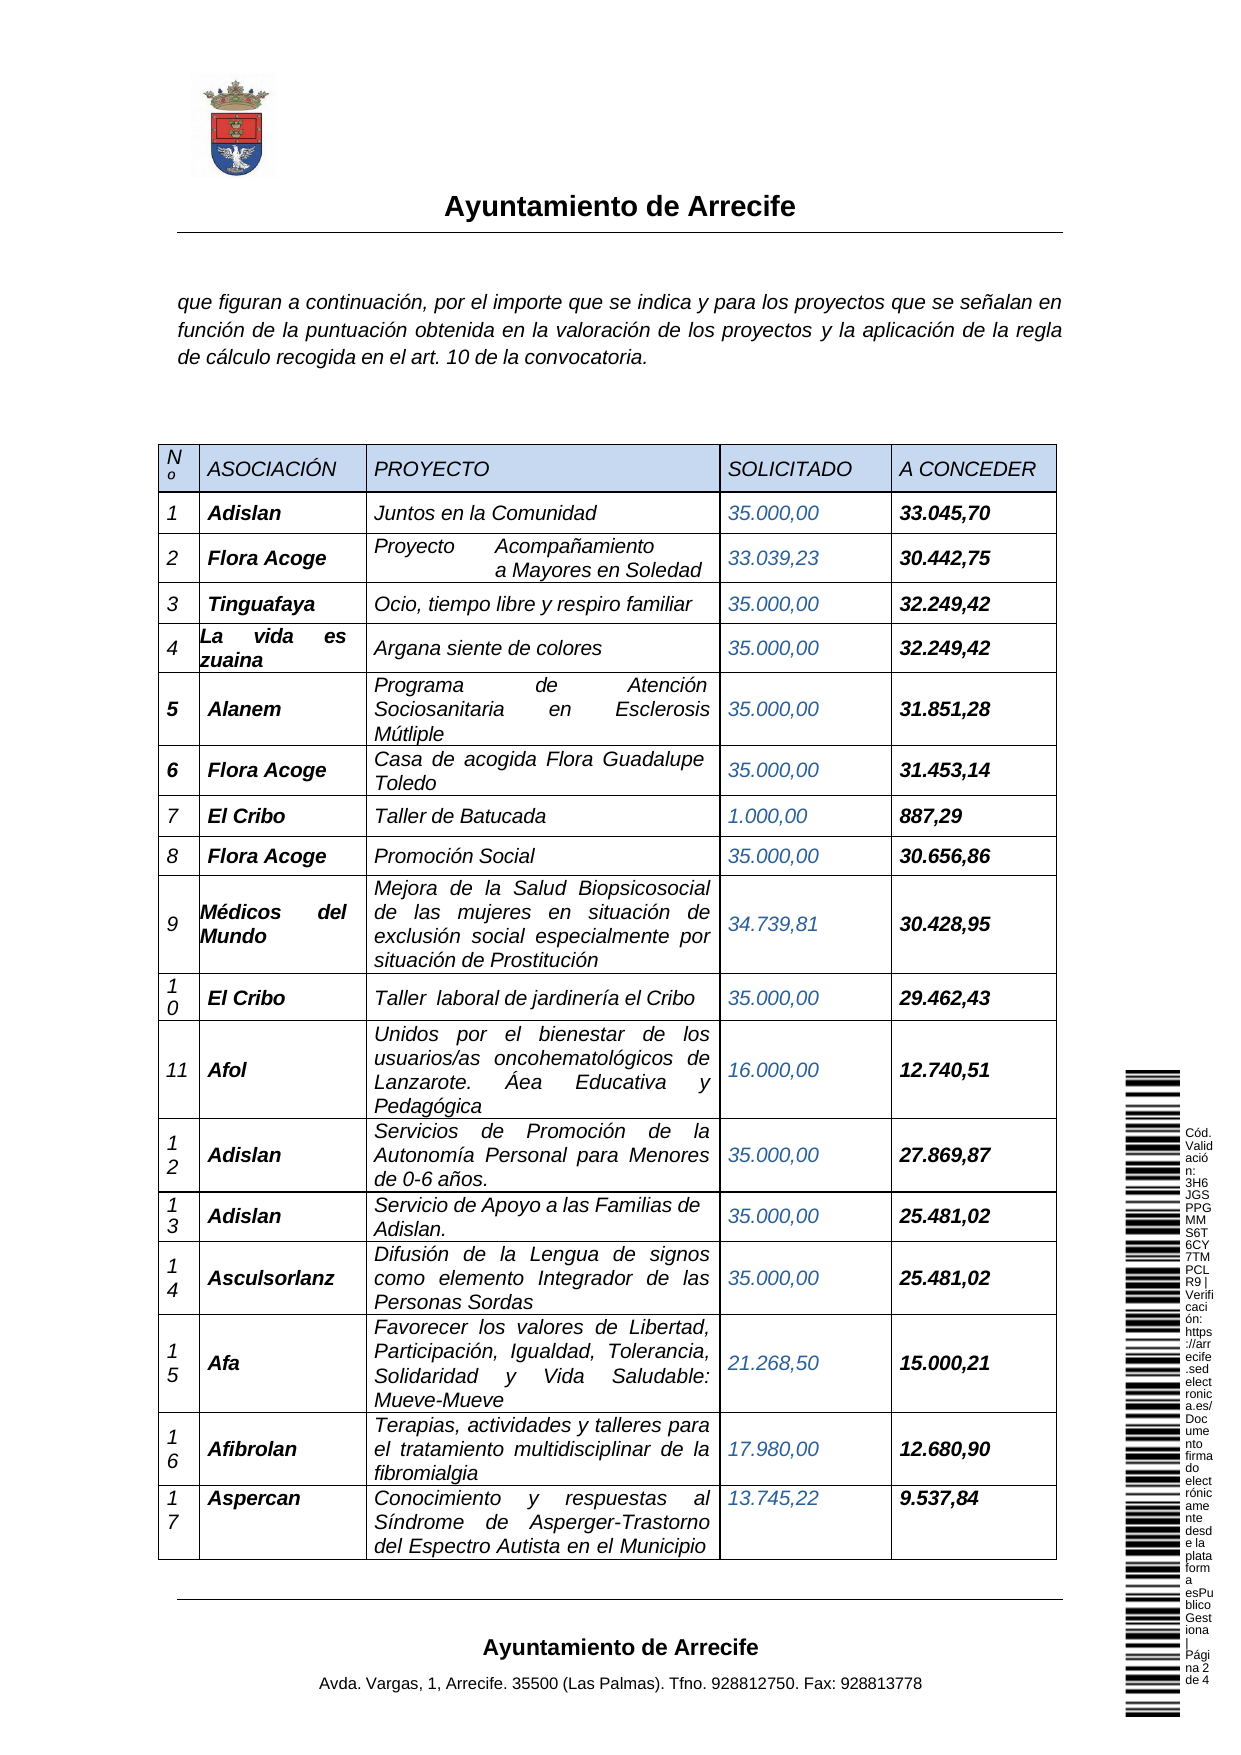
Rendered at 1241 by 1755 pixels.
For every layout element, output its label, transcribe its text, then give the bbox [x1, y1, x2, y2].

table_cell 29.462,43 [892, 974, 1056, 1020]
table_cell 8 [159, 837, 199, 875]
table_cell 35.000,00 [721, 837, 891, 875]
table_cell Casa de acogida Flora Guadalupe Toledo [367, 746, 719, 794]
table_cell 15.000,21 [892, 1315, 1056, 1412]
table_cell Flora Acoge [200, 534, 366, 582]
table_header SOLICITADO [721, 445, 891, 491]
table_cell 5 [159, 673, 199, 745]
table_cell 27.869,87 [892, 1119, 1056, 1191]
table_cell 1 4 [159, 1242, 199, 1314]
table_cell Proyecto Acompañamiento a Mayores en Soledad [367, 534, 719, 582]
table_cell 17.980,00 [721, 1413, 891, 1485]
table_cell Difusión de la Lengua de signos como elemento Integrador de las Personas Sordas [367, 1242, 719, 1314]
table_cell Adislan [200, 1193, 366, 1241]
table_cell 12.680,90 [892, 1413, 1056, 1485]
table_cell 35.000,00 [721, 624, 891, 672]
table_cell 35.000,00 [721, 1193, 891, 1241]
table_cell Asculsorlanz [200, 1242, 366, 1314]
table_cell La vida es zuaina [200, 624, 366, 672]
table_cell 1 7 [159, 1486, 199, 1558]
table_cell Afibrolan [200, 1413, 366, 1485]
table_cell Afol [200, 1021, 366, 1118]
table_cell 1 3 [159, 1193, 199, 1241]
text que figuran a continuación, por el importe que se indica y para los proyectos que se señalan en función de la puntuación obtenida en la valoración de los proyectos y la aplicación de la regla de cálculo recogida en el art. 10 de la convocatoria. [177, 290, 1062, 369]
table_cell Médicos del Mundo [200, 876, 366, 972]
table_cell Tinguafaya [200, 583, 366, 623]
table_cell 30.428,95 [892, 876, 1056, 972]
table_cell Adislan [200, 1119, 366, 1191]
table_cell 1.000,00 [721, 796, 891, 836]
table_cell Argana siente de colores [367, 624, 719, 672]
table_cell 4 [159, 624, 199, 672]
table_cell 35.000,00 [721, 583, 891, 623]
table_cell Flora Acoge [200, 837, 366, 875]
table_cell 887,29 [892, 796, 1056, 836]
table_cell Ocio, tiempo libre y respiro familiar [367, 583, 719, 623]
table_cell 35.000,00 [721, 673, 891, 745]
table_cell Servicios de Promoción de la Autonomía Personal para Menores de 0-6 años. [367, 1119, 719, 1191]
table_cell Alanem [200, 673, 366, 745]
table_cell 35.000,00 [721, 493, 891, 532]
table_cell Terapias, actividades y talleres para el tratamiento multidisciplinar de la fibromialgia [367, 1413, 719, 1485]
table_cell Taller de Batucada [367, 796, 719, 836]
table_cell 33.045,70 [892, 493, 1056, 532]
table_cell Servicio de Apoyo a las Familias de Adislan. [367, 1193, 719, 1241]
table_cell 21.268,50 [721, 1315, 891, 1412]
table_cell 30.442,75 [892, 534, 1056, 582]
text Avda. Vargas, 1, Arrecife. 35500 (Las Palmas). Tfno. 928812750. Fax: 928813778 [317, 1673, 923, 1693]
table_cell Programa de Atención Sociosanitaria en Esclerosis Mútliple [367, 673, 719, 745]
table_cell 33.039,23 [721, 534, 891, 582]
table_cell Favorecer los valores de Libertad, Participación, Igualdad, Tolerancia, Solidaridad y Vida Saludable: Mueve-Mueve [367, 1315, 719, 1412]
table_cell 35.000,00 [721, 1242, 891, 1314]
table_cell 16.000,00 [721, 1021, 891, 1118]
table_cell 35.000,00 [721, 1119, 891, 1191]
table_cell 1 6 [159, 1413, 199, 1485]
table_cell El Cribo [200, 974, 366, 1020]
table_cell Unidos por el bienestar de los usuarios/as oncohematológicos de Lanzarote. Áea Educativa y Pedagógica [367, 1021, 719, 1118]
table_cell 34.739,81 [721, 876, 891, 972]
table_cell Mejora de la Salud Biopsicosocial de las mujeres en situación de exclusión social especialmente por situación de Prostitución [367, 876, 719, 972]
table_cell 25.481,02 [892, 1242, 1056, 1314]
table_cell Juntos en la Comunidad [367, 493, 719, 532]
table_cell 9 [159, 876, 199, 972]
table_cell Conocimiento y respuestas al Síndrome de Asperger-Trastorno del Espectro Autista en el Municipio [367, 1486, 719, 1558]
table_cell Flora Acoge [200, 746, 366, 794]
table_cell 32.249,42 [892, 583, 1056, 623]
table_cell 31.453,14 [892, 746, 1056, 794]
table_cell 9.537,84 [892, 1486, 1056, 1558]
table_cell 35.000,00 [721, 746, 891, 794]
table_cell 1 [159, 493, 199, 532]
table_header ASOCIACIÓN [200, 445, 366, 491]
table_cell 1 0 [159, 974, 199, 1020]
table_cell Taller laboral de jardinería el Cribo [367, 974, 719, 1020]
table_cell 1 2 [159, 1119, 199, 1191]
subtitle Ayuntamiento de Arrecife [317, 1634, 924, 1661]
table_cell Adislan [200, 493, 366, 532]
table_cell 12.740,51 [892, 1021, 1056, 1118]
table_header N º [159, 445, 199, 491]
table_header PROYECTO [367, 445, 719, 491]
table_cell 25.481,02 [892, 1193, 1056, 1241]
table_header A CONCEDER [892, 445, 1056, 491]
table_cell 1 5 [159, 1315, 199, 1412]
table_cell 3 [159, 583, 199, 623]
table_cell 32.249,42 [892, 624, 1056, 672]
table_cell 6 [159, 746, 199, 794]
text Cód. Validación: 3H6JGSPPGMMS6T6CY7TMPCLR9 | Verificación: https://arrecife.sedelectronica.es/ Documento firmado electrónicamente desde la plataforma esPublico Gestiona | Página 2 de 4 [1185, 1128, 1214, 1687]
table_cell 35.000,00 [721, 974, 891, 1020]
table_cell Aspercan [200, 1486, 366, 1558]
table_cell 2 [159, 534, 199, 582]
table_cell 7 [159, 796, 199, 836]
table_cell 11 [159, 1021, 199, 1118]
table_cell El Cribo [200, 796, 366, 836]
table_cell Promoción Social [367, 837, 719, 875]
table_cell 31.851,28 [892, 673, 1056, 745]
table_cell 13.745,22 [721, 1486, 891, 1558]
table_cell 30.656,86 [892, 837, 1056, 875]
table_cell Afa [200, 1315, 366, 1412]
